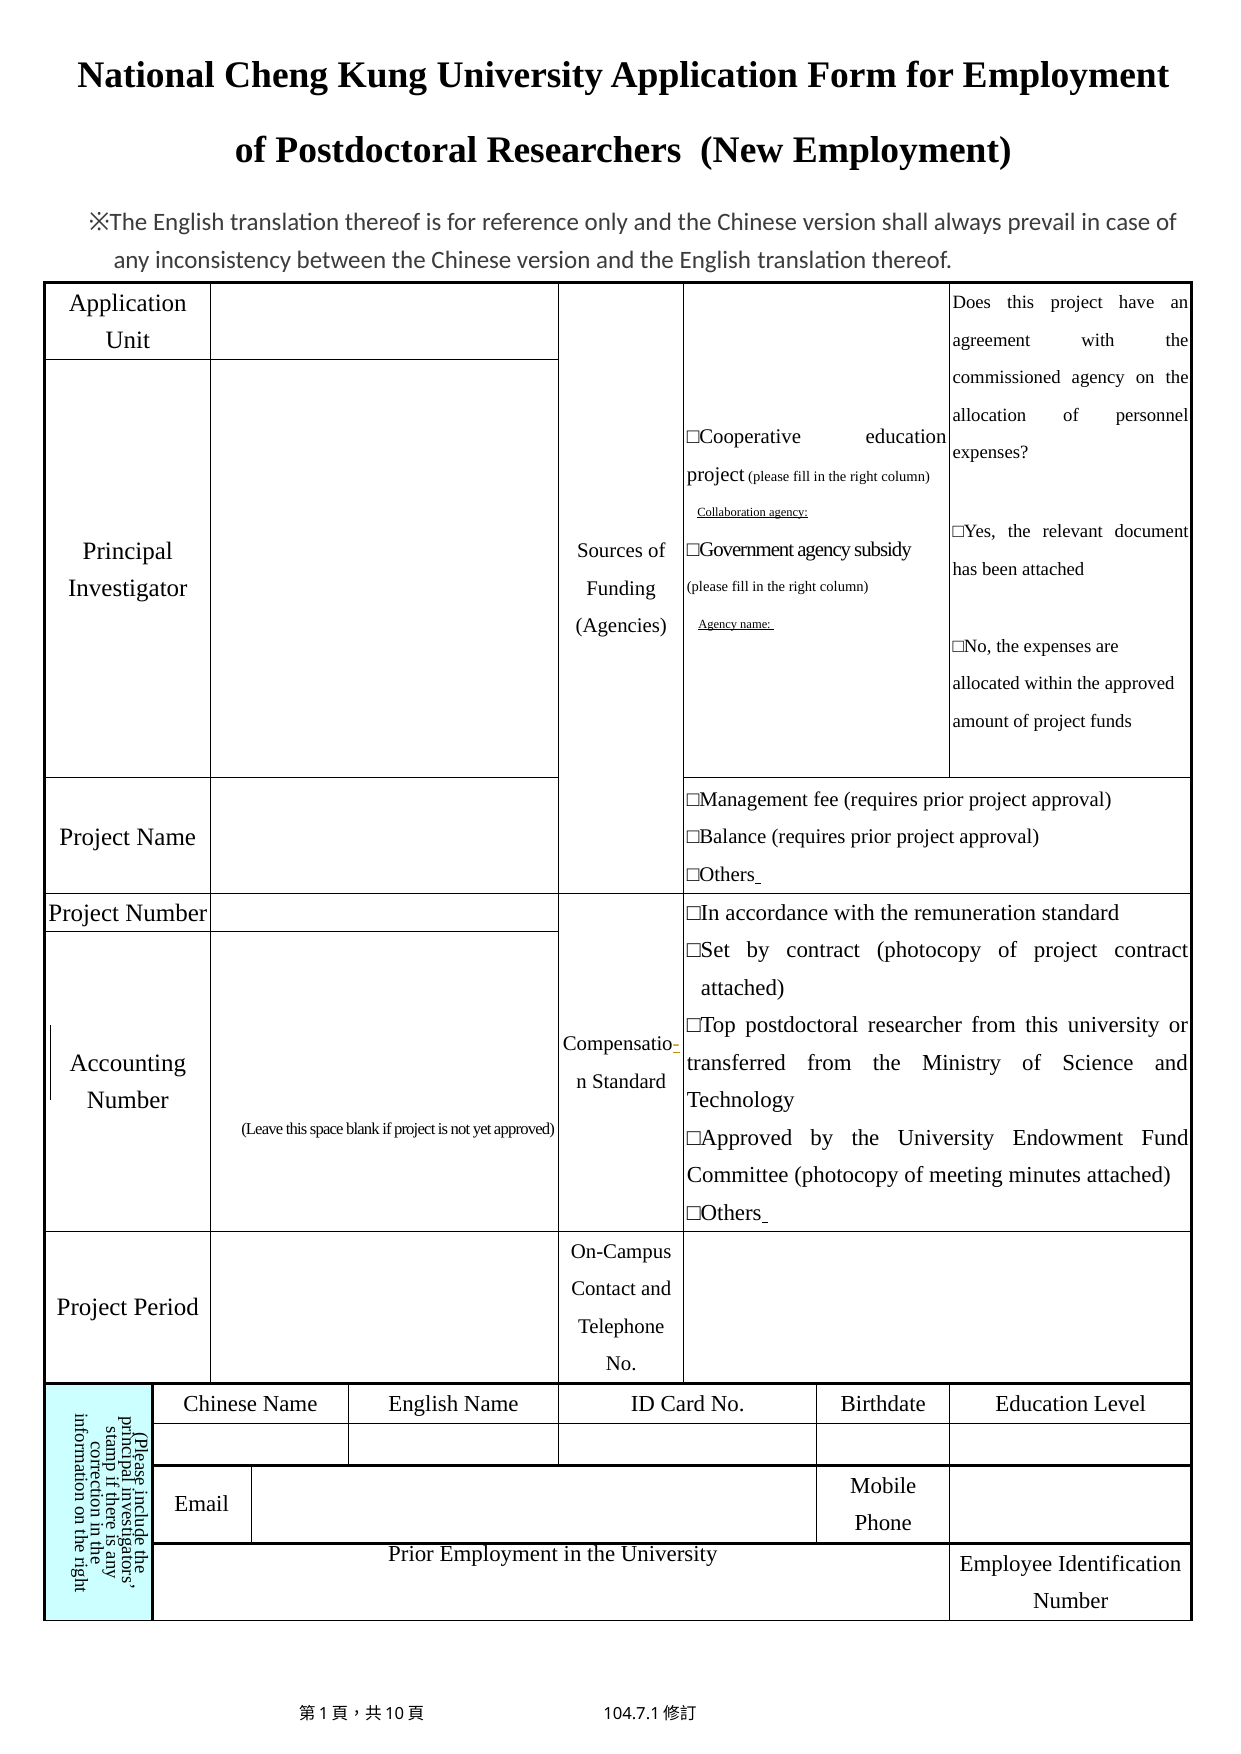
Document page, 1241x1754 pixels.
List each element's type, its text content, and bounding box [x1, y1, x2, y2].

table_cell Accounting Number [46, 932, 210, 1231]
table_cell Mobile Phone [817, 1467, 949, 1542]
table_cell On-Campus Contact and Telephone No. [559, 1232, 683, 1382]
table_cell Birthdate [817, 1385, 949, 1423]
table_cell Project Number [46, 894, 210, 931]
table_cell [211, 360, 558, 777]
table_cell Chinese Name [154, 1385, 348, 1423]
table_cell Project Name [46, 778, 210, 893]
table_cell Project Period [46, 1232, 210, 1382]
table_cell Employee Identification Number [950, 1545, 1190, 1620]
table_header Does this project have an agreement with the commissioned agency on the allocation of personnel expenses? □Yes, the relevant document has been attached □No, the expenses are allocated within the approved amount of project funds [950, 284, 1190, 777]
table_cell ID Card No. [559, 1385, 816, 1423]
table_cell [252, 1467, 816, 1542]
table_header Application Unit [46, 284, 210, 359]
text ※The English translation thereof is for reference only and the Chinese version shall always prevail in case of any inconsistency between the Chinese version and the English translation thereof. [88, 206, 1181, 281]
table_cell [559, 1424, 816, 1463]
table_cell Email [154, 1467, 251, 1542]
table_cell (Leave this space blank if project is not yet approved) [211, 932, 558, 1231]
table_cell [211, 894, 558, 931]
table_cell □Management fee (requires prior project approval) □Balance (requires prior project approval) □Others [684, 778, 1190, 893]
table_cell [154, 1424, 348, 1463]
table_header □Cooperative education project (please fill in the right column) Collaboration agency: □Government agency subsidy (please fill in the right column) Agency name: [684, 284, 949, 777]
table_header Sources of Funding (Agencies) [559, 284, 683, 893]
table_cell [817, 1424, 949, 1463]
table_cell □In accordance with the remuneration standard □Set by contract (photocopy of project contract attached) □Top postdoctoral researcher from this university or transferred from the Ministry of Science and Technology □Approved by the University Endowment Fund Committee (photocopy of meeting minutes attached) □Others [684, 894, 1190, 1231]
table_cell [684, 1232, 1190, 1382]
table_cell Principal Investigator [46, 360, 210, 777]
table_cell Education Level [950, 1385, 1190, 1423]
table_cell Compensatio-n Standard [559, 894, 683, 1231]
table_cell [950, 1424, 1190, 1463]
table_cell Prior Employment in the University [154, 1545, 949, 1620]
table_cell English Name [349, 1385, 558, 1423]
table_cell [349, 1424, 558, 1463]
table_cell (Please include the principal investigators’ stamp if there is any correction in the information on the right Person to be Employed [46, 1385, 151, 1620]
table_cell [211, 1232, 558, 1382]
text National Cheng Kung University Application Form for Employment of Postdoctoral Researchers (New Employment) [65, 37, 1181, 187]
table_cell [211, 778, 558, 893]
table_header [211, 284, 558, 359]
table_cell [950, 1467, 1190, 1542]
